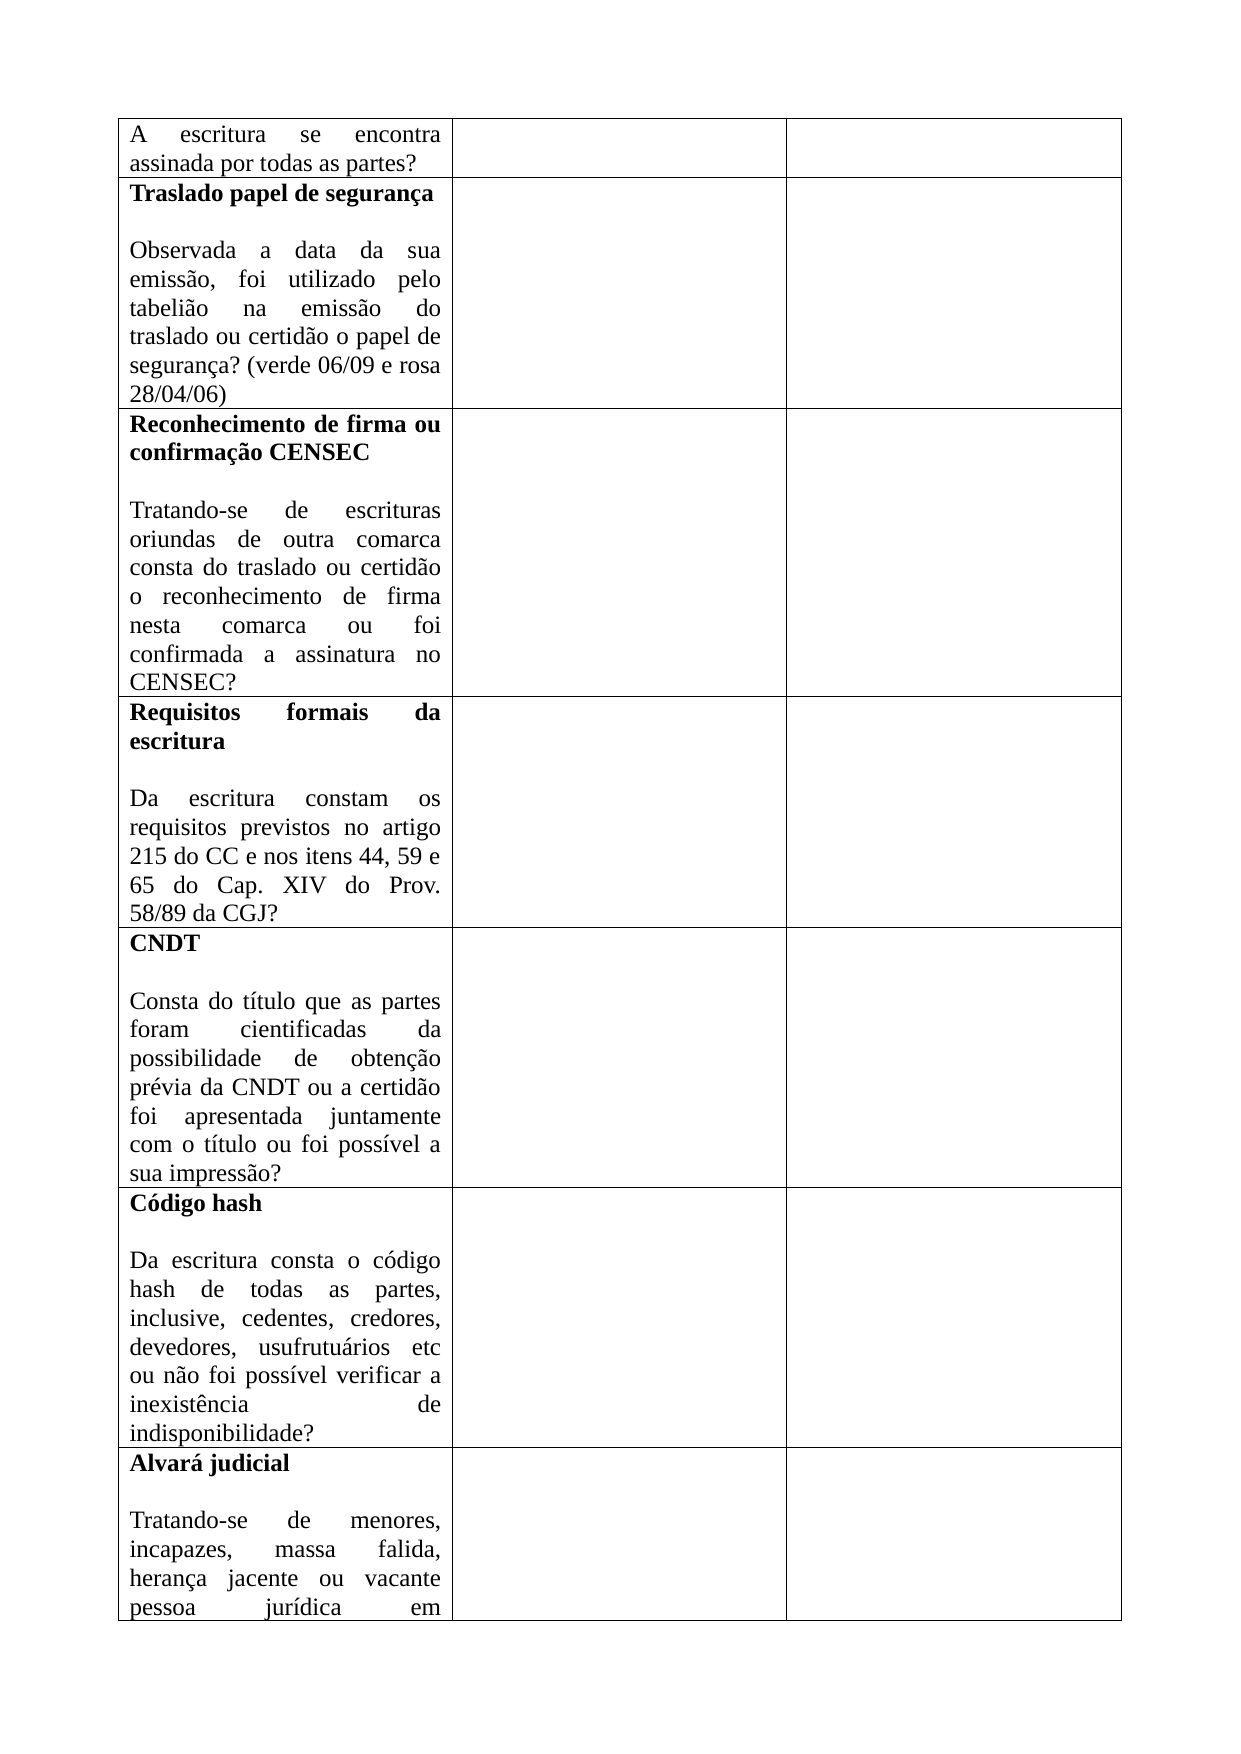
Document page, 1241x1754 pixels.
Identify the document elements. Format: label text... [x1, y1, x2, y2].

table_cell [453, 178, 786, 408]
table_cell [787, 697, 1121, 927]
table_cell Alvará judicial Tratando-se de menores, incapazes, massa falida, herança jacente ou vacante pessoa jurídica em [119, 1448, 452, 1620]
table_cell Requisitos formais da escritura Da escritura constam os requisitos previstos no artigo 215 do CC e nos itens 44, 59 e 65 do Cap. XIV do Prov. 58/89 da CGJ? [119, 697, 452, 927]
table_cell [787, 1448, 1121, 1620]
table_cell [453, 1448, 786, 1620]
table_cell Traslado papel de segurança Observada a data da sua emissão, foi utilizado pelo tabelião na emissão do traslado ou certidão o papel de segurança? (verde 06/09 e rosa 28/04/06) [119, 178, 452, 408]
table_cell [453, 119, 786, 177]
table_cell [453, 1188, 786, 1447]
table_cell [453, 409, 786, 696]
table_cell CNDT Consta do título que as partes foram cientificadas da possibilidade de obtenção prévia da CNDT ou a certidão foi apresentada juntamente com o título ou foi possível a sua impressão? [119, 928, 452, 1187]
table_cell [453, 697, 786, 927]
table_cell [787, 409, 1121, 696]
table_cell [453, 928, 786, 1187]
table_cell [787, 178, 1121, 408]
table_cell Código hash Da escritura consta o código hash de todas as partes, inclusive, cedentes, credores, devedores, usufrutuários etc ou não foi possível verificar a inexistência de indisponibilidade? [119, 1188, 452, 1447]
table_cell Reconhecimento de firma ou confirmação CENSEC Tratando-se de escrituras oriundas de outra comarca consta do traslado ou certidão o reconhecimento de firma nesta comarca ou foi confirmada a assinatura no CENSEC? [119, 409, 452, 696]
table_cell A escritura se encontra assinada por todas as partes? [119, 119, 452, 177]
table_cell [787, 119, 1121, 177]
table_cell [787, 1188, 1121, 1447]
table_cell [787, 928, 1121, 1187]
